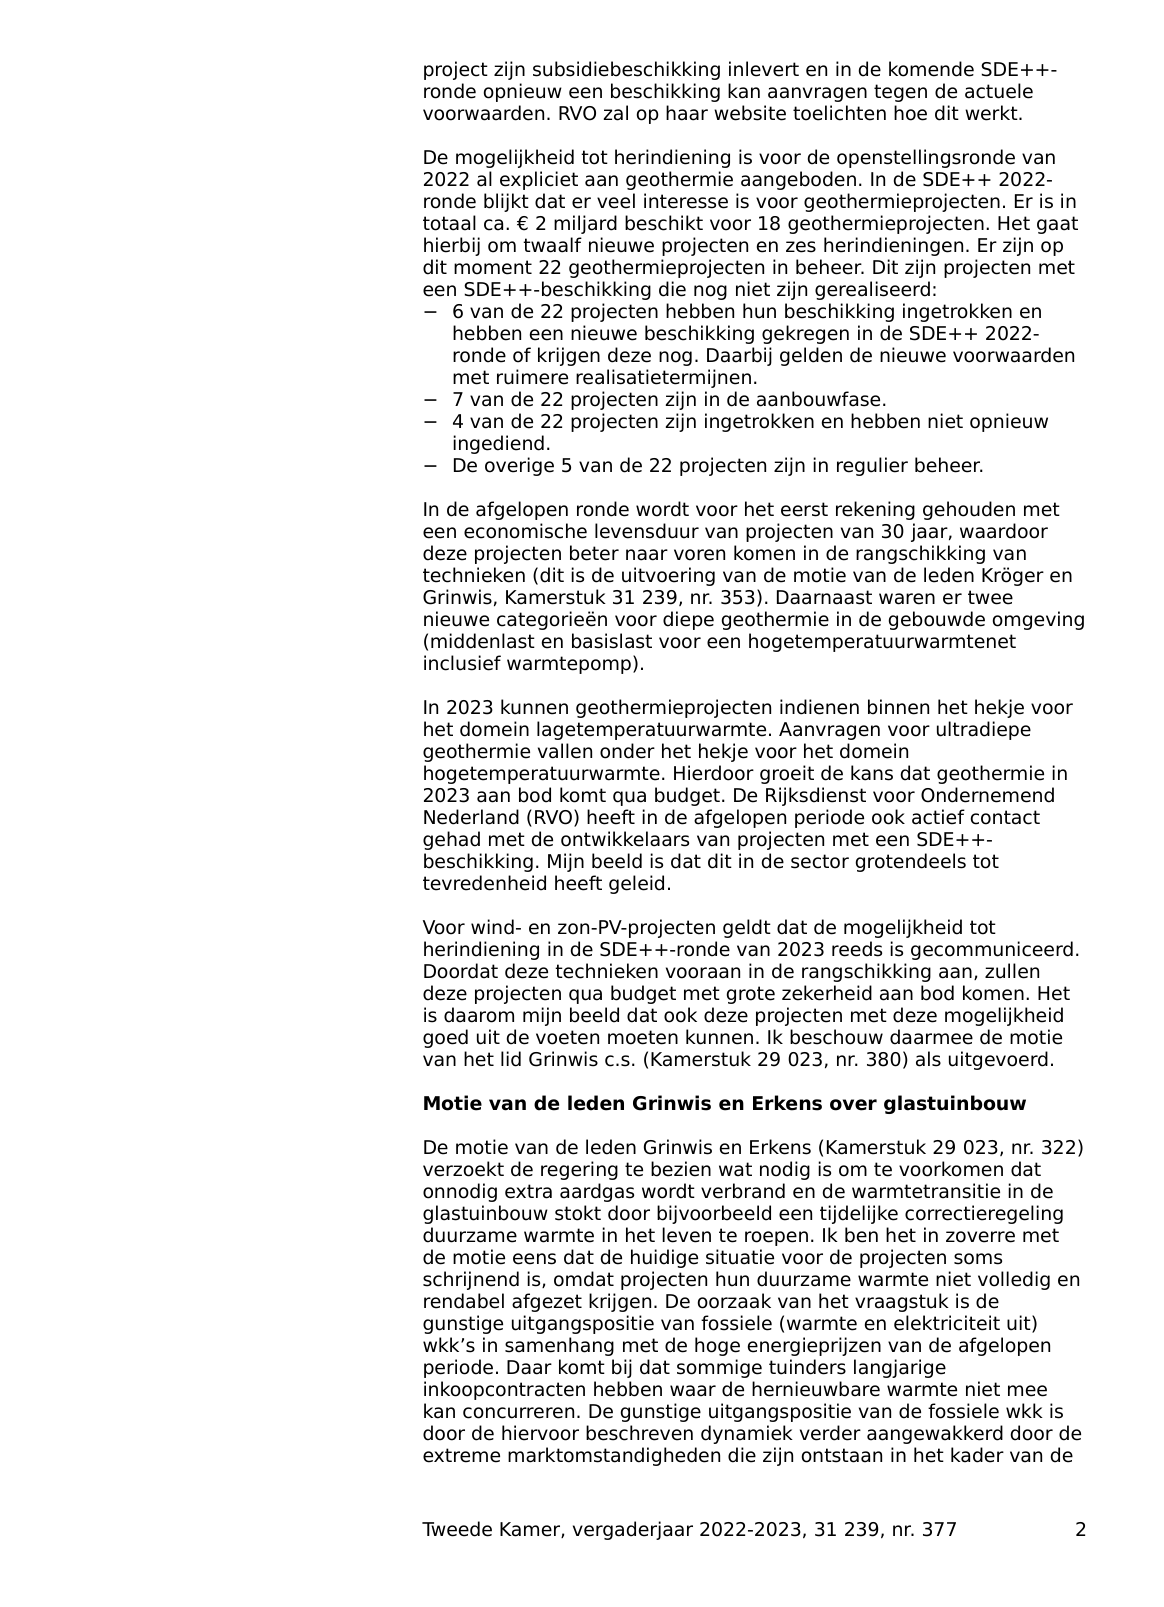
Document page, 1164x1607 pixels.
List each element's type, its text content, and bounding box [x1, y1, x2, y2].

text In 2023 kunnen geothermieprojecten indienen binnen het hekje voor het domein lagetemperatuurwarmte. Aanvragen voor ultradiepe geothermie vallen onder het hekje voor het domein hogetemperatuurwarmte. Hierdoor groeit de kans dat geothermie in 2023 aan bod komt qua budget. De Rijksdienst voor Ondernemend Nederland (RVO) heeft in de afgelopen periode ook actief contact gehad met de ontwikkelaars van projecten met een SDE++-beschikking. Mijn beeld is dat dit in de sector grotendeels tot tevredenheid heeft geleid. [422, 697, 1087, 895]
text − 7 van de 22 projecten zijn in de aanbouwfase. [422, 389, 1087, 411]
text project zijn subsidiebeschikking inlevert en in de komende SDE++-ronde opnieuw een beschikking kan aanvragen tegen de actuele voorwaarden. RVO zal op haar website toelichten hoe dit werkt. [422, 59, 1087, 125]
text De mogelijkheid tot herindiening is voor de openstellingsronde van 2022 al expliciet aan geothermie aangeboden. In de SDE++ 2022-ronde blijkt dat er veel interesse is voor geothermieprojecten. Er is in totaal ca. € 2 miljard beschikt voor 18 geothermieprojecten. Het gaat hierbij om twaalf nieuwe projecten en zes herindieningen. Er zijn op dit moment 22 geothermieprojecten in beheer. Dit zijn projecten met een SDE++-beschikking die nog niet zijn gerealiseerd: [422, 147, 1087, 301]
subtitle Motie van de leden Grinwis en Erkens over glastuinbouw [422, 1093, 1087, 1115]
text − 4 van de 22 projecten zijn ingetrokken en hebben niet opnieuw ingediend. [422, 411, 1087, 455]
text In de afgelopen ronde wordt voor het eerst rekening gehouden met een economische levensduur van projecten van 30 jaar, waardoor deze projecten beter naar voren komen in de rangschikking van technieken (dit is de uitvoering van de motie van de leden Kröger en Grinwis, Kamerstuk 31 239, nr. 353). Daarnaast waren er twee nieuwe categorieën voor diepe geothermie in de gebouwde omgeving (middenlast en basislast voor een hogetemperatuurwarmtenet inclusief warmtepomp). [422, 499, 1087, 675]
text Voor wind- en zon-PV-projecten geldt dat de mogelijkheid tot herindiening in de SDE++-ronde van 2023 reeds is gecommuniceerd. Doordat deze technieken vooraan in de rangschikking aan, zullen deze projecten qua budget met grote zekerheid aan bod komen. Het is daarom mijn beeld dat ook deze projecten met deze mogelijkheid goed uit de voeten moeten kunnen. Ik beschouw daarmee de motie van het lid Grinwis c.s. (Kamerstuk 29 023, nr. 380) als uitgevoerd. [422, 917, 1087, 1071]
text − De overige 5 van de 22 projecten zijn in regulier beheer. [422, 455, 1087, 477]
text De motie van de leden Grinwis en Erkens (Kamerstuk 29 023, nr. 322) verzoekt de regering te bezien wat nodig is om te voorkomen dat onnodig extra aardgas wordt verbrand en de warmtetransitie in de glastuinbouw stokt door bijvoorbeeld een tijdelijke correctieregeling duurzame warmte in het leven te roepen. Ik ben het in zoverre met de motie eens dat de huidige situatie voor de projecten soms schrijnend is, omdat projecten hun duurzame warmte niet volledig en rendabel afgezet krijgen. De oorzaak van het vraagstuk is de gunstige uitgangspositie van fossiele (warmte en elektriciteit uit) wkk’s in samenhang met de hoge energieprijzen van de afgelopen periode. Daar komt bij dat sommige tuinders langjarige inkoopcontracten hebben waar de hernieuwbare warmte niet mee kan concurreren. De gunstige uitgangspositie van de fossiele wkk is door de hiervoor beschreven dynamiek verder aangewakkerd door de extreme marktomstandigheden die zijn ontstaan in het kader van de [422, 1137, 1087, 1467]
text − 6 van de 22 projecten hebben hun beschikking ingetrokken en hebben een nieuwe beschikking gekregen in de SDE++ 2022-ronde of krijgen deze nog. Daarbij gelden de nieuwe voorwaarden met ruimere realisatietermijnen. [422, 301, 1087, 389]
